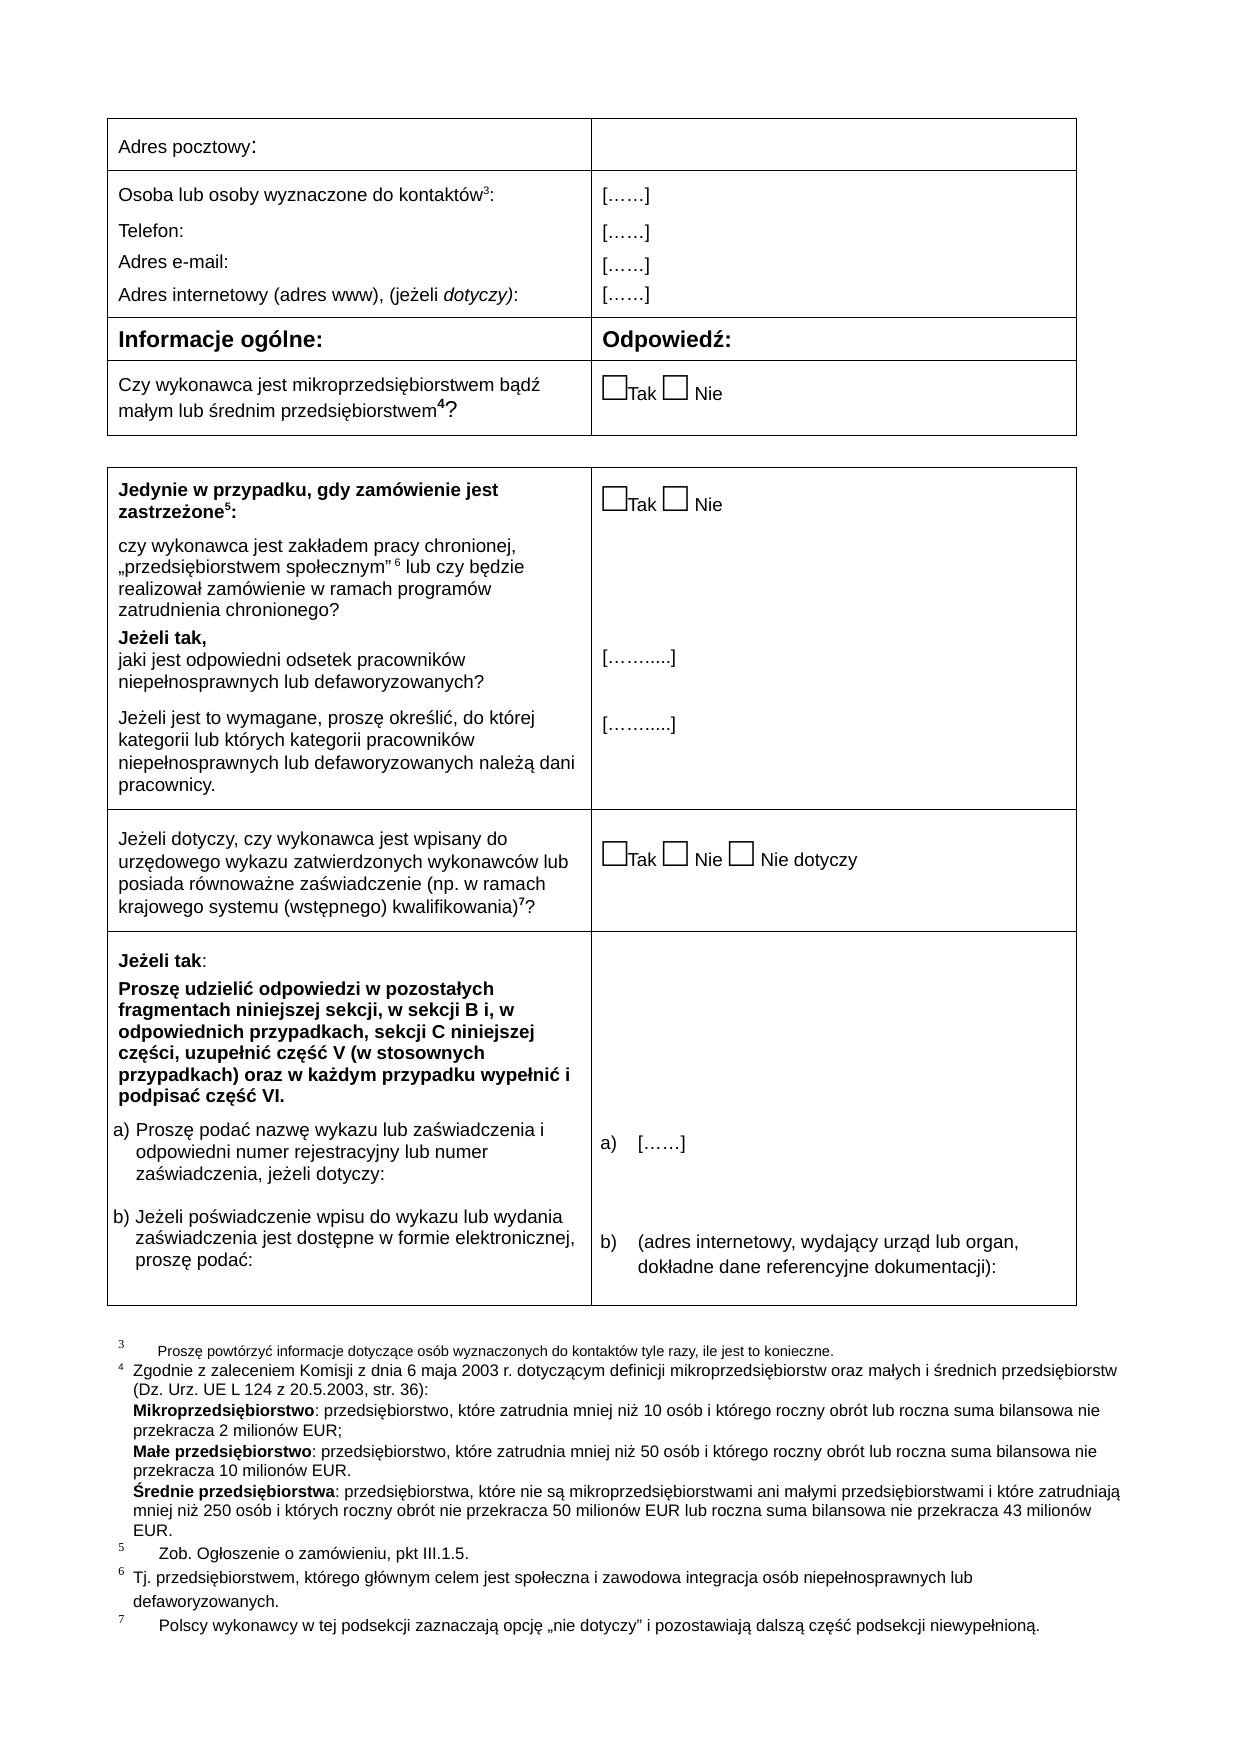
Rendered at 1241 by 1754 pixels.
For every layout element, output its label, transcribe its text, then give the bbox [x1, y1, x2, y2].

table_cell □Tak □ Nie [592, 361, 1076, 435]
table_cell [……] (adres internetowy, wydający urząd lub organ, dokładne dane referencyjne dokumentacji): [592, 932, 1076, 1305]
table_header □Tak □ Nie […….....] […….....] [592, 468, 1076, 809]
table_cell □Tak □ Nie □ Nie dotyczy [592, 810, 1076, 931]
table_header Jedynie w przypadku, gdy zamówienie jest zastrzeżone: czy wykonawca jest zakładem pracy chronionej, „przedsiębiorstwem społecznym” lub czy będzie realizował zamówienie w ramach programów zatrudnienia chronionego? Jeżeli tak, jaki jest odpowiedni odsetek pracowników niepełnosprawnych lub defaworyzowanych? Jeżeli jest to wymagane, proszę określić, do której kategorii lub których kategorii pracowników niepełnosprawnych lub defaworyzowanych należą dani pracownicy. [108, 468, 591, 809]
table_cell Adres pocztowy: [108, 119, 591, 170]
table_cell Osoba lub osoby wyznaczone do kontaktów: Telefon: Adres e-mail: Adres internetowy (adres www), (jeżeli dotyczy): [108, 171, 591, 317]
table_cell Jeżeli tak: Proszę udzielić odpowiedzi w pozostałych fragmentach niniejszej sekcji, w sekcji B i, w odpowiednich przypadkach, sekcji C niniejszej części, uzupełnić część V (w stosownych przypadkach) oraz w każdym przypadku wypełnić i podpisać część VI. Proszę podać nazwę wykazu lub zaświadczenia i odpowiedni numer rejestracyjny lub numer zaświadczenia, jeżeli dotyczy: Jeżeli poświadczenie wpisu do wykazu lub wydania zaświadczenia jest dostępne w formie elektronicznej, proszę podać: Proszę podać dane referencyjne stanowiące podstawę wpisu do wykazu lub wydania zaświadczenia oraz, w stosownych przypadkach, klasyfikację nadaną w urzędowym wykazie: [108, 932, 591, 1305]
table_cell Czy wykonawca jest mikroprzedsiębiorstwem bądź małym lub średnim przedsiębiorstwem? [108, 361, 591, 435]
table_cell Jeżeli dotyczy, czy wykonawca jest wpisany do urzędowego wykazu zatwierdzonych wykonawców lub posiada równoważne zaświadczenie (np. w ramach krajowego systemu (wstępnego) kwalifikowania)? [108, 810, 591, 931]
table_cell [592, 119, 1076, 170]
table_cell Informacje ogólne: [108, 318, 591, 360]
table_cell Odpowiedź: [592, 318, 1076, 360]
table_cell [……] [……] [……] [……] [592, 171, 1076, 317]
